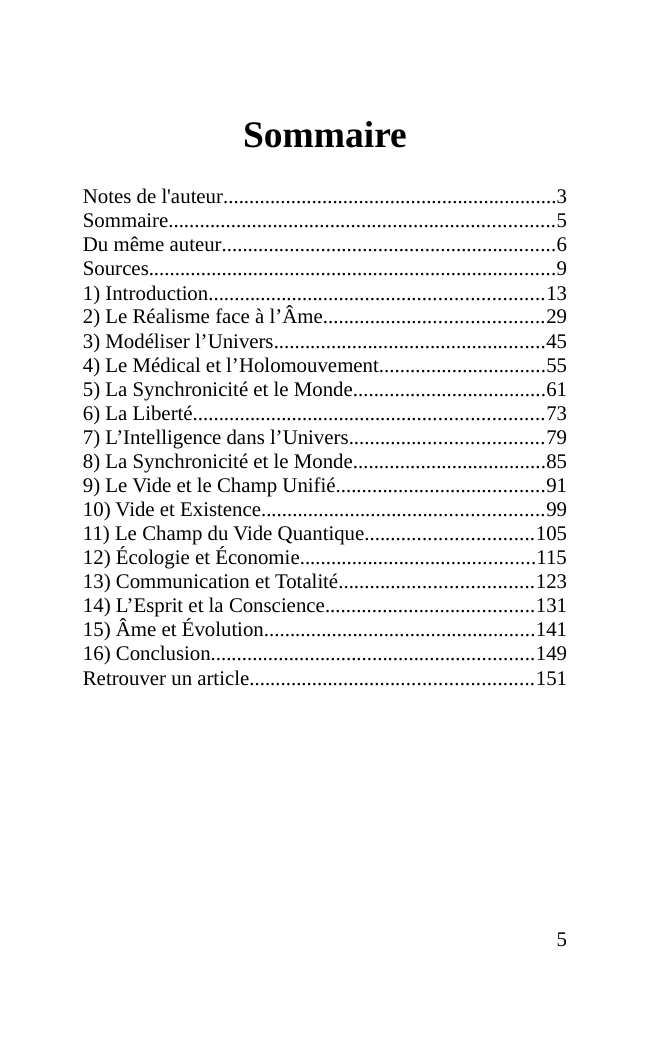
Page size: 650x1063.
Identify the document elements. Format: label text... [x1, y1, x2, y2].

text 6) La Liberté 73 [83, 401, 567, 425]
text 13) Communication et Totalité 123 [83, 569, 567, 593]
text 15) Âme et Évolution 141 [83, 617, 567, 641]
text Sources 9 [83, 256, 567, 280]
text Sommaire 5 [83, 208, 567, 232]
text 4) Le Médical et l’Holomouvement 55 [83, 353, 567, 377]
text Retrouver un article 151 [83, 665, 567, 689]
subtitle Sommaire [83, 112, 567, 155]
text 3) Modéliser l’Univers 45 [83, 328, 567, 353]
text 16) Conclusion 149 [83, 641, 567, 665]
text 11) Le Champ du Vide Quantique 105 [83, 521, 567, 545]
text Notes de l'auteur 3 [83, 184, 567, 208]
text 9) Le Vide et le Champ Unifié 91 [83, 473, 567, 497]
text 5) La Synchronicité et le Monde 61 [83, 377, 567, 401]
text 7) L’Intelligence dans l’Univers 79 [83, 425, 567, 449]
text 10) Vide et Existence 99 [83, 497, 567, 521]
text 12) Écologie et Économie 115 [83, 545, 567, 569]
text 14) L’Esprit et la Conscience 131 [83, 593, 567, 617]
text Du même auteur 6 [83, 232, 567, 256]
text 2) Le Réalisme face à l’Âme 29 [83, 304, 567, 328]
text 1) Introduction 13 [83, 280, 567, 304]
text 8) La Synchronicité et le Monde 85 [83, 449, 567, 473]
